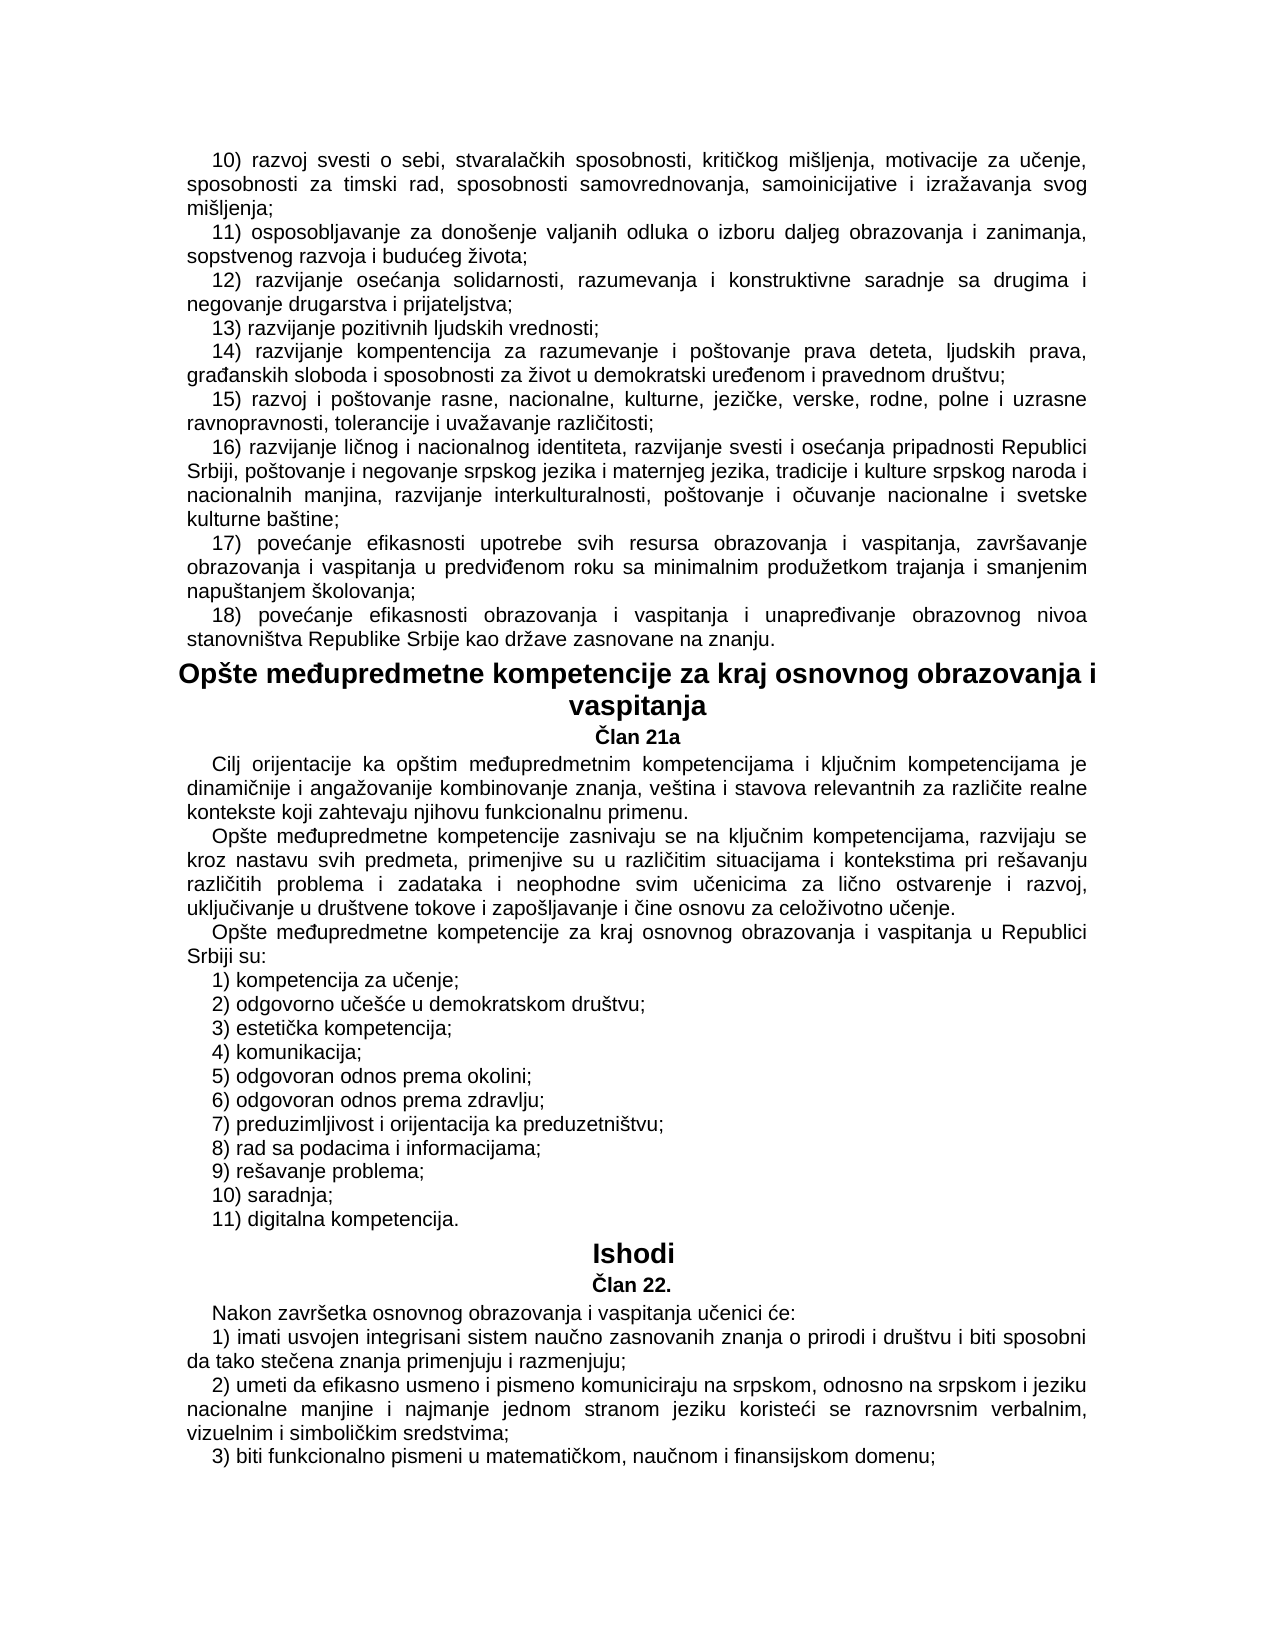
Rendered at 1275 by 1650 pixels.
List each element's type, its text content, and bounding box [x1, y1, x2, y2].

text 4) komunikacija; [187, 1039, 1088, 1063]
text Ishodi [148, 1237, 1127, 1270]
text 1) kompetencija za učenje; [187, 968, 1088, 992]
text 11) digitalna kompetencija. [187, 1207, 1088, 1231]
text 13) razvijanje pozitivnih ljudskih vrednosti; [187, 315, 1088, 339]
text 10) saradnja; [187, 1183, 1088, 1207]
text 16) razvijanje ličnog i nacionalnog identiteta, razvijanje svesti i osećanja pripadnosti Republici Srbiji, poštovanje i negovanje srpskog jezika i maternjeg jezika, tradicije i kulture srpskog naroda i nacionalnih manjina, razvijanje interkulturalnosti, poštovanje i očuvanje nacionalne i svetske kulturne baštine; [187, 435, 1088, 531]
text Cilj orijentacije ka opštim međupredmetnim kompetencijama i ključnim kompetencijama je dinamičnije i angažovanije kombinovanje znanja, veština i stavova relevantnih za različite realne kontekste koji zahtevaju njihovu funkcionalnu primenu. [187, 752, 1088, 824]
text Opšte međupredmetne kompetencije zasnivaju se na ključnim kompetencijama, razvijaju se kroz nastavu svih predmeta, primenjive su u različitim situacijama i kontekstima pri rešavanju različitih problema i zadataka i neophodne svim učenicima za lično ostvarenje i razvoj, uključivanje u društvene tokove i zapošljavanje i čine osnovu za celoživotno učenje. [187, 824, 1088, 920]
text 15) razvoj i poštovanje rasne, nacionalne, kulturne, jezičke, verske, rodne, polne i uzrasne ravnopravnosti, tolerancije i uvažavanje različitosti; [187, 387, 1088, 435]
text 10) razvoj svesti o sebi, stvaralačkih sposobnosti, kritičkog mišljenja, motivacije za učenje, sposobnosti za timski rad, sposobnosti samovrednovanja, samoinicijative i izražavanja svog mišljenja; [187, 148, 1088, 219]
text Nakon završetka osnovnog obrazovanja i vaspitanja učenici će: [187, 1301, 1088, 1324]
text 7) preduzimljivost i orijentacija ka preduzetništvu; [187, 1111, 1088, 1135]
text Član 21a [148, 725, 1127, 749]
text 18) povećanje efikasnosti obrazovanja i vaspitanja i unapređivanje obrazovnog nivoa stanovništva Republike Srbije kao države zasnovane na znanju. [187, 603, 1088, 651]
text 2) umeti da efikasno usmeno i pismeno komuniciraju na srpskom, odnosno na srpskom i jeziku nacionalne manjine i najmanje jednom stranom jeziku koristeći se raznovrsnim verbalnim, vizuelnim i simboličkim sredstvima; [187, 1372, 1088, 1444]
text 8) rad sa podacima i informacijama; [187, 1135, 1088, 1159]
text 9) rešavanje problema; [187, 1159, 1088, 1183]
text 3) biti funkcionalno pismeni u matematičkom, naučnom i finansijskom domenu; [187, 1444, 1088, 1468]
text 12) razvijanje osećanja solidarnosti, razumevanja i konstruktivne saradnje sa drugima i negovanje drugarstva i prijateljstva; [187, 267, 1088, 315]
text Opšte međupredmetne kompetencije za kraj osnovnog obrazovanja i vaspitanja [148, 657, 1127, 722]
text Član 22. ﻿ [148, 1273, 1127, 1297]
text 14) razvijanje kompentencija za razumevanje i poštovanje prava deteta, ljudskih prava, građanskih sloboda i sposobnosti za život u demokratski uređenom i pravednom društvu; [187, 339, 1088, 387]
text 11) osposobljavanje za donošenje valjanih odluka o izboru daljeg obrazovanja i zanimanja, sopstvenog razvoja i budućeg života; [187, 219, 1088, 267]
text 3) estetička kompetencija; [187, 1016, 1088, 1039]
text 5) odgovoran odnos prema okolini; [187, 1063, 1088, 1087]
text 2) odgovorno učešće u demokratskom društvu; [187, 992, 1088, 1016]
text 6) odgovoran odnos prema zdravlju; [187, 1087, 1088, 1111]
text 17) povećanje efikasnosti upotrebe svih resursa obrazovanja i vaspitanja, završavanje obrazovanja i vaspitanja u predviđenom roku sa minimalnim produžetkom trajanja i smanjenim napuštanjem školovanja; [187, 531, 1088, 603]
text 1) imati usvojen integrisani sistem naučno zasnovanih znanja o prirodi i društvu i biti sposobni da tako stečena znanja primenjuju i razmenjuju; [187, 1324, 1088, 1372]
text Opšte međupredmetne kompetencije za kraj osnovnog obrazovanja i vaspitanja u Republici Srbiji su: [187, 920, 1088, 968]
